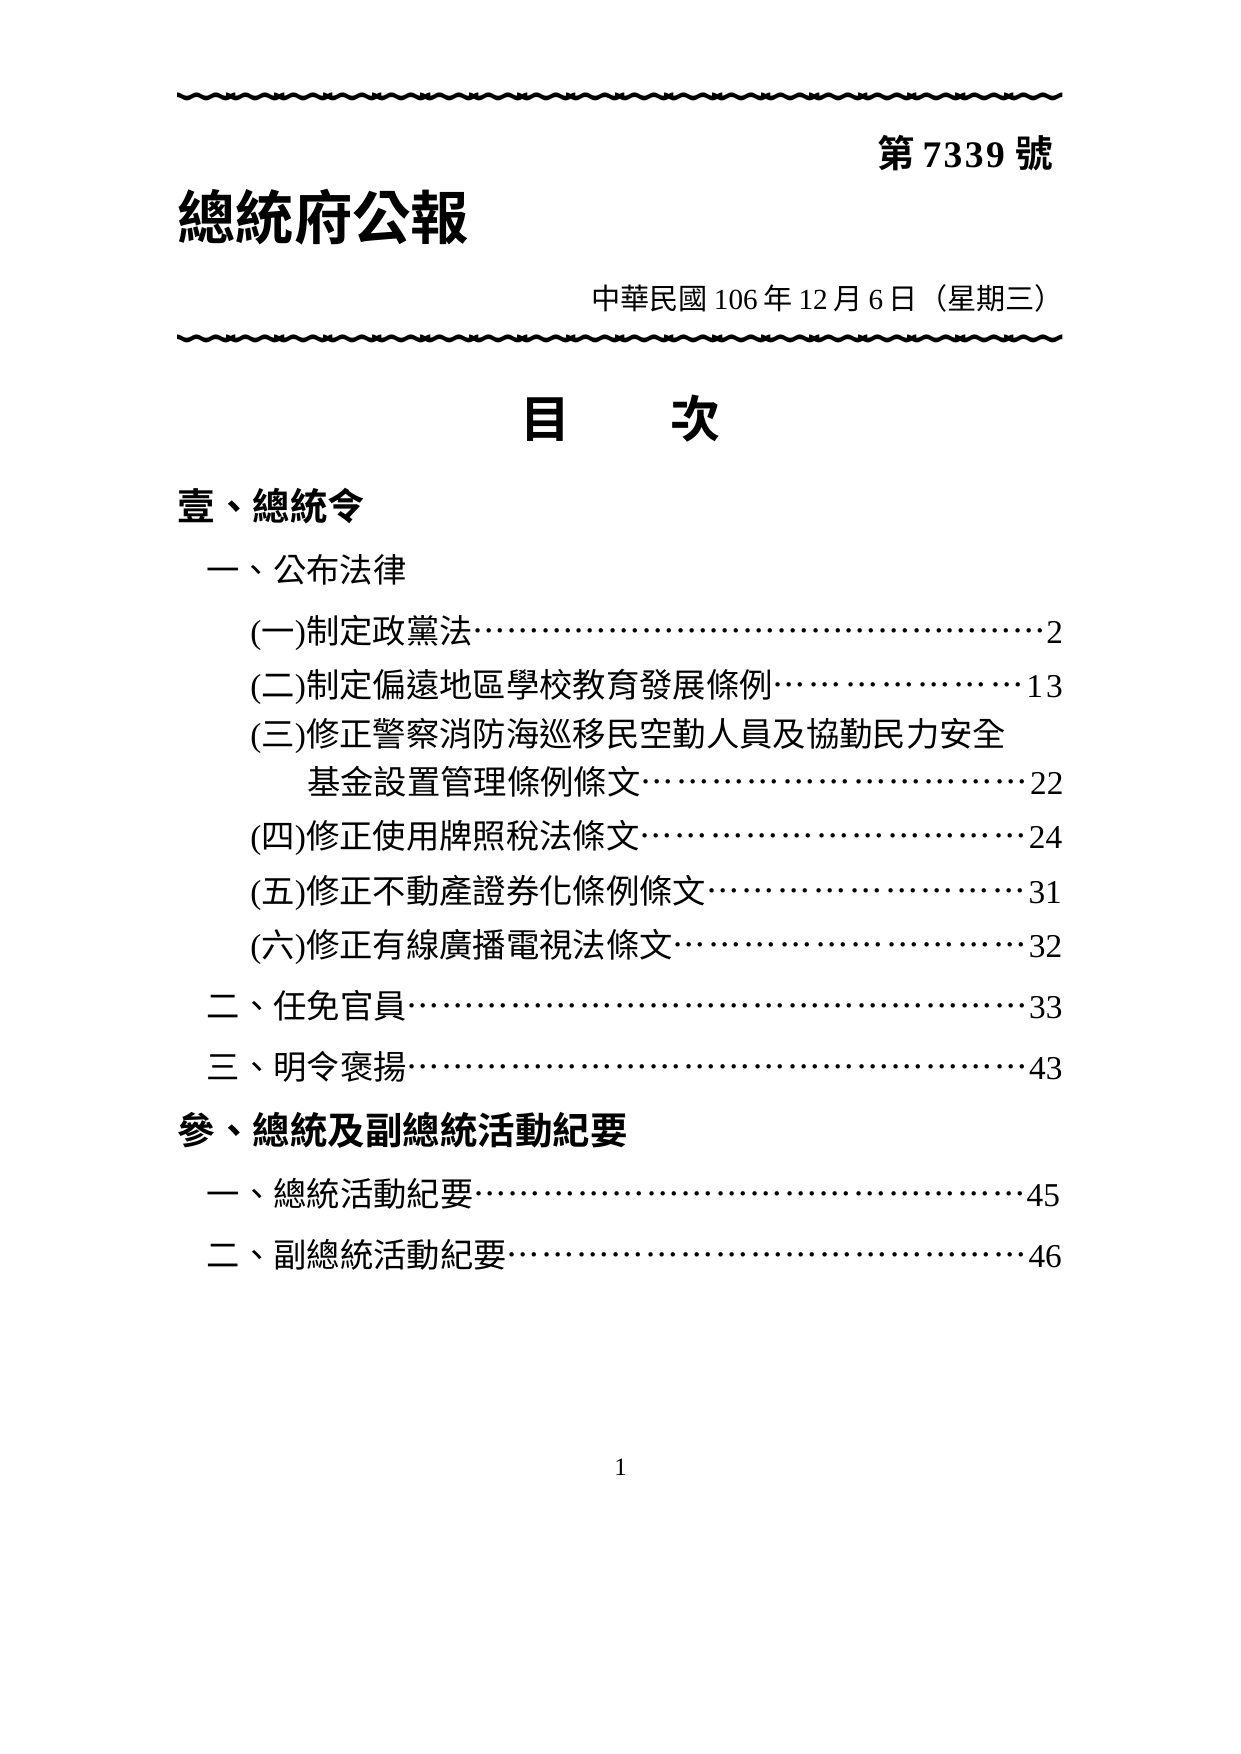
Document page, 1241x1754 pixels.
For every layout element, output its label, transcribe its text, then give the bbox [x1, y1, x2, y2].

text (一)制定政黨法……………………………………………2 [250, 604, 1064, 653]
text 總統府公報 第7339號 [177, 100, 1064, 256]
text (二)制定偏遠地區學校教育發展條例…………………13 [250, 659, 1064, 707]
text 三、明令褒揚………………………………………………43 [206, 1040, 1064, 1089]
text ﹏﹏﹏﹏﹏﹏﹏﹏﹏﹏﹏﹏﹏﹏﹏﹏﹏﹏ [177, 75, 1064, 100]
text 目 次 [177, 380, 1064, 452]
text 一、總統活動紀要…………………………………………45 [206, 1168, 1064, 1216]
text ﹏﹏﹏﹏﹏﹏﹏﹏﹏﹏﹏﹏﹏﹏﹏﹏﹏﹏ [177, 317, 1064, 342]
text 基金設置管理條例條文……………………………22 [307, 756, 1064, 804]
text (三)修正警察消防海巡移民空勤人員及協勤民力安全 [250, 707, 1064, 756]
text 一、公布法律 [206, 544, 1064, 592]
text 二、任免官員………………………………………………33 [206, 980, 1064, 1028]
text (六)修正有線廣播電視法條文…………………………32 [250, 919, 1064, 967]
text 參、總統及副總統活動紀要 [177, 1101, 1064, 1155]
text (四)修正使用牌照稅法條文……………………………24 [250, 810, 1064, 858]
text 壹、總統令 [177, 477, 1064, 531]
text (五)修正不動產證券化條例條文………………………31 [250, 864, 1064, 913]
text 二、副總統活動紀要………………………………………46 [206, 1229, 1064, 1277]
text 中華民國106年12月6日（星期三） [177, 280, 1064, 317]
